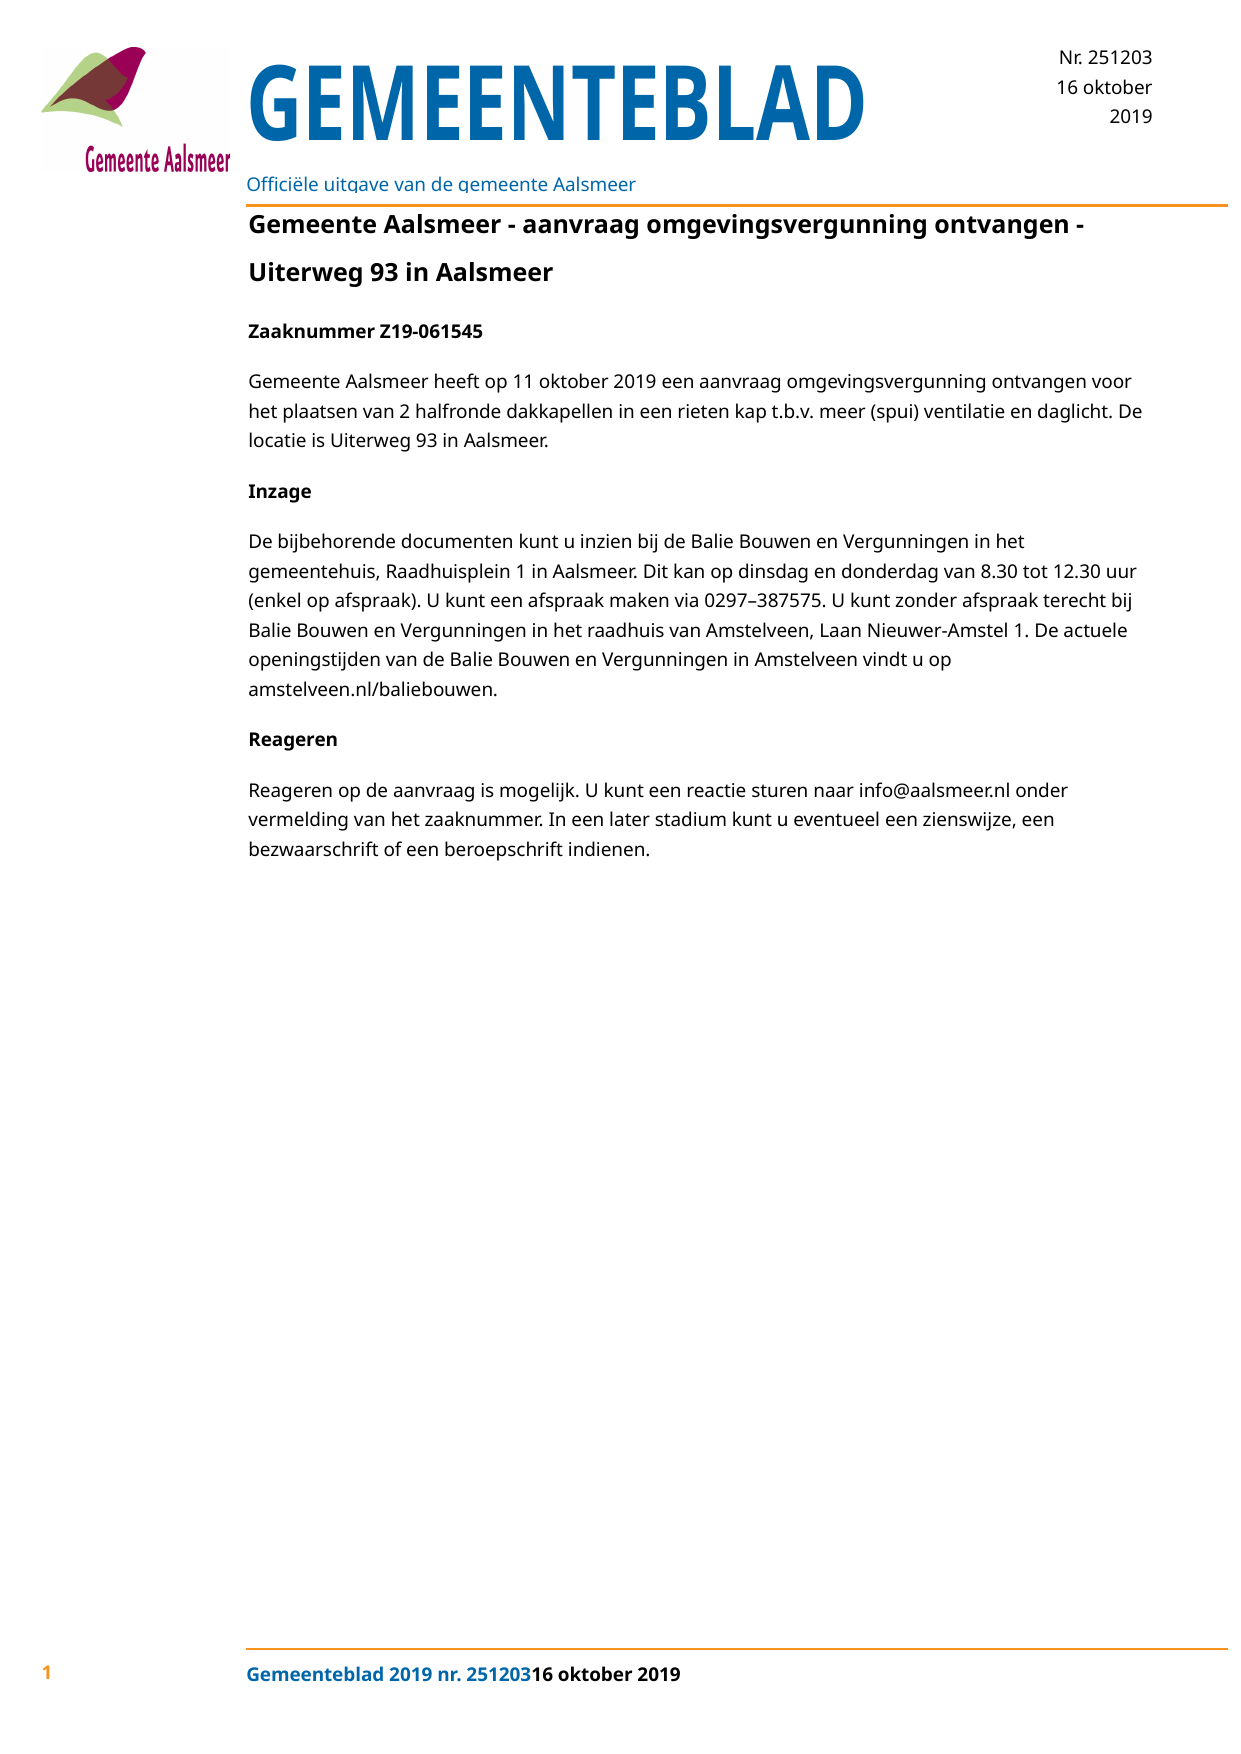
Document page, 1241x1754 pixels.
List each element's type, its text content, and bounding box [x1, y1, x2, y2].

text Reageren op de aanvraag is mogelijk. U kunt een reactie sturen naar info@aalsmeer.nl onder vermelding van het zaaknummer. In een later stadium kunt u eventueel een zienswijze, een bezwaarschrift of een beroepschrift indienen. [248, 777, 1152, 862]
text Zaaknummer Z19-061545 [248, 318, 1152, 344]
text Gemeente Aalsmeer heeft op 11 oktober 2019 een aanvraag omgevingsvergunning ontvangen voor het plaatsen van 2 halfronde dakkapellen in een rieten kap t.b.v. meer (spui) ventilatie en daglicht. De locatie is Uiterweg 93 in Aalsmeer. [248, 368, 1152, 453]
text De bijbehorende documenten kunt u inzien bij de Balie Bouwen en Vergunningen in het gemeentehuis, Raadhuisplein 1 in Aalsmeer. Dit kan op dinsdag en donderdag van 8.30 tot 12.30 uur (enkel op afspraak). U kunt een afspraak maken via 0297–387575. U kunt zonder afspraak terecht bij Balie Bouwen en Vergunningen in het raadhuis van Amstelveen, Laan Nieuwer-Amstel 1. De actuele openingstijden van de Balie Bouwen en Vergunningen in Amstelveen vindt u op amstelveen.nl/baliebouwen. [248, 528, 1152, 702]
text Gemeente Aalsmeer - aanvraag omgevingsvergunning ontvangen - Uiterweg 93 in Aalsmeer [248, 207, 1152, 288]
picture [41, 47, 231, 172]
text Inzage [248, 478, 1152, 504]
text Reageren [248, 727, 1152, 752]
